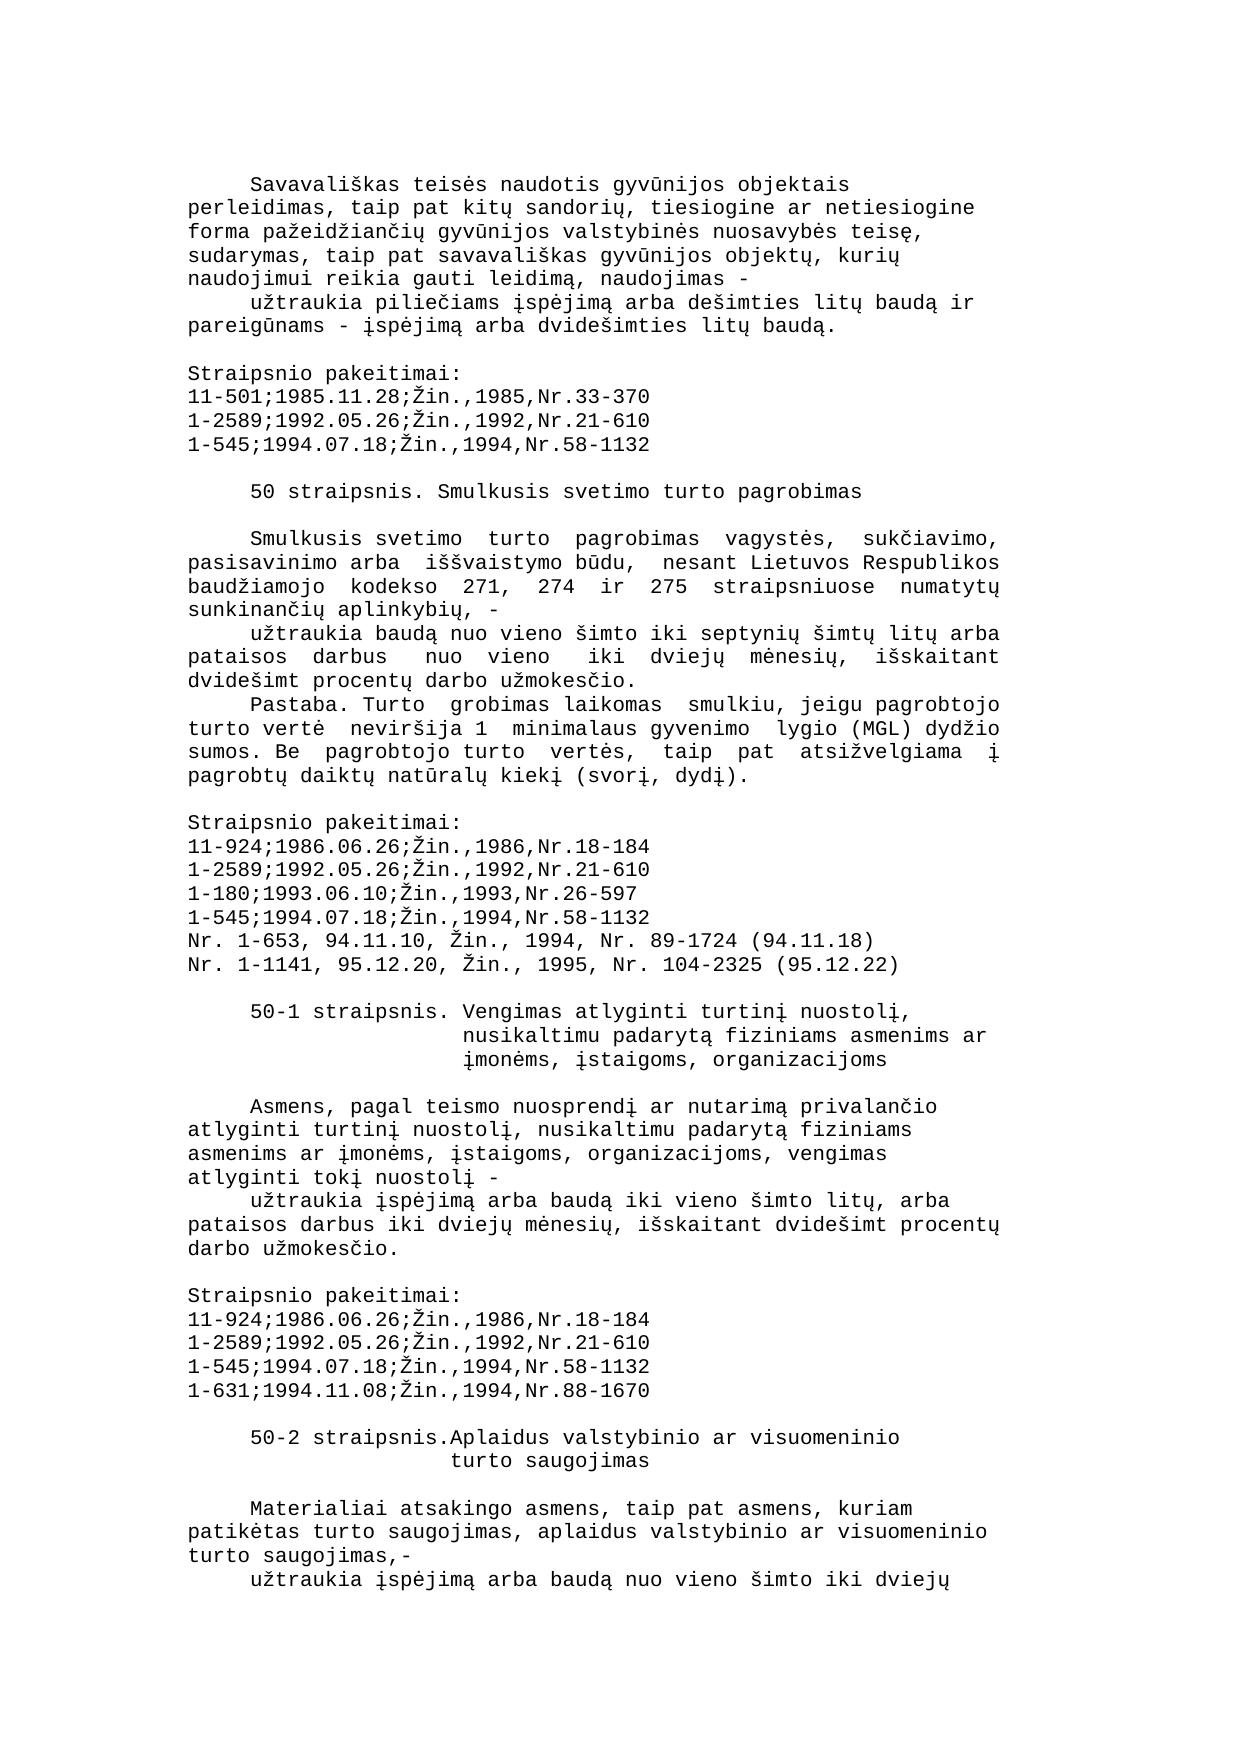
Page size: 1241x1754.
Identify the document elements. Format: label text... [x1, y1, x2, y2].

text atlyginti turtinį nuostolį, nusikaltimu padarytą fiziniams [187, 1119, 1053, 1143]
text užtraukia įspėjimą arba baudą iki vieno šimto litų, arba [187, 1190, 1053, 1214]
text 50-1 straipsnis. Vengimas atlyginti turtinį nuostolį, [187, 1001, 1053, 1025]
text užtraukia baudą nuo vieno šimto iki septynių šimtų litų arba [187, 623, 1053, 647]
text Straipsnio pakeitimai: [187, 1285, 1053, 1309]
text 1-545;1994.07.18;Žin.,1994,Nr.58-1132 [187, 1356, 1053, 1379]
text pagrobtų daiktų natūralų kiekį (svorį, dydį). [187, 765, 1053, 788]
text 1-180;1993.06.10;Žin.,1993,Nr.26-597 [187, 883, 1053, 907]
text patikėtas turto saugojimas, aplaidus valstybinio ar visuomeninio [187, 1521, 1053, 1545]
text Smulkusis svetimo turto pagrobimas vagystės, sukčiavimo, [187, 528, 1053, 552]
text Straipsnio pakeitimai: [187, 363, 1053, 386]
text turto saugojimas [187, 1451, 1053, 1474]
text 50-2 straipsnis.Aplaidus valstybinio ar visuomeninio [187, 1427, 1053, 1451]
text turto saugojimas,- [187, 1545, 1053, 1569]
text Nr. 1-1141, 95.12.20, Žin., 1995, Nr. 104-2325 (95.12.22) [187, 954, 1053, 978]
text 11-501;1985.11.28;Žin.,1985,Nr.33-370 [187, 386, 1053, 410]
text asmenims ar įmonėms, įstaigoms, organizacijoms, vengimas [187, 1143, 1053, 1167]
text pataisos darbus iki dviejų mėnesių, išskaitant dvidešimt procentų [187, 1214, 1053, 1238]
text įmonėms, įstaigoms, organizacijoms [187, 1048, 1053, 1072]
text 11-924;1986.06.26;Žin.,1986,Nr.18-184 [187, 836, 1053, 859]
text Savavališkas teisės naudotis gyvūnijos objektais [187, 174, 1053, 197]
text darbo užmokesčio. [187, 1238, 1053, 1261]
text pasisavinimo arba iššvaistymo būdu, nesant Lietuvos Respublikos [187, 552, 1053, 576]
text dvidešimt procentų darbo užmokesčio. [187, 670, 1053, 694]
text sudarymas, taip pat savavališkas gyvūnijos objektų, kurių [187, 244, 1053, 268]
text baudžiamojo kodekso 271, 274 ir 275 straipsniuose numatytų [187, 576, 1053, 599]
text 11-924;1986.06.26;Žin.,1986,Nr.18-184 [187, 1309, 1053, 1332]
text 1-545;1994.07.18;Žin.,1994,Nr.58-1132 [187, 907, 1053, 930]
text Straipsnio pakeitimai: [187, 812, 1053, 836]
text sunkinančių aplinkybių, - [187, 599, 1053, 623]
text 1-2589;1992.05.26;Žin.,1992,Nr.21-610 [187, 859, 1053, 883]
text užtraukia įspėjimą arba baudą nuo vieno šimto iki dviejų [187, 1569, 1053, 1592]
text Asmens, pagal teismo nuosprendį ar nutarimą privalančio [187, 1096, 1053, 1119]
text 1-631;1994.11.08;Žin.,1994,Nr.88-1670 [187, 1379, 1053, 1403]
text nusikaltimu padarytą fiziniams asmenims ar [187, 1025, 1053, 1048]
text užtraukia piliečiams įspėjimą arba dešimties litų baudą ir [187, 292, 1053, 316]
text 1-545;1994.07.18;Žin.,1994,Nr.58-1132 [187, 434, 1053, 457]
text 50 straipsnis. Smulkusis svetimo turto pagrobimas [187, 481, 1053, 505]
text perleidimas, taip pat kitų sandorių, tiesiogine ar netiesiogine [187, 197, 1053, 221]
text pataisos darbus nuo vieno iki dviejų mėnesių, išskaitant [187, 647, 1053, 670]
text Materialiai atsakingo asmens, taip pat asmens, kuriam [187, 1498, 1053, 1521]
text Pastaba. Turto grobimas laikomas smulkiu, jeigu pagrobtojo [187, 694, 1053, 717]
text Nr. 1-653, 94.11.10, Žin., 1994, Nr. 89-1724 (94.11.18) [187, 930, 1053, 954]
text turto vertė neviršija 1 minimalaus gyvenimo lygio (MGL) dydžio [187, 717, 1053, 741]
text sumos. Be pagrobtojo turto vertės, taip pat atsižvelgiama į [187, 741, 1053, 765]
text 1-2589;1992.05.26;Žin.,1992,Nr.21-610 [187, 1332, 1053, 1356]
text naudojimui reikia gauti leidimą, naudojimas - [187, 268, 1053, 292]
text pareigūnams - įspėjimą arba dvidešimties litų baudą. [187, 316, 1053, 339]
text 1-2589;1992.05.26;Žin.,1992,Nr.21-610 [187, 410, 1053, 434]
text forma pažeidžiančių gyvūnijos valstybinės nuosavybės teisę, [187, 221, 1053, 244]
text atlyginti tokį nuostolį - [187, 1167, 1053, 1190]
